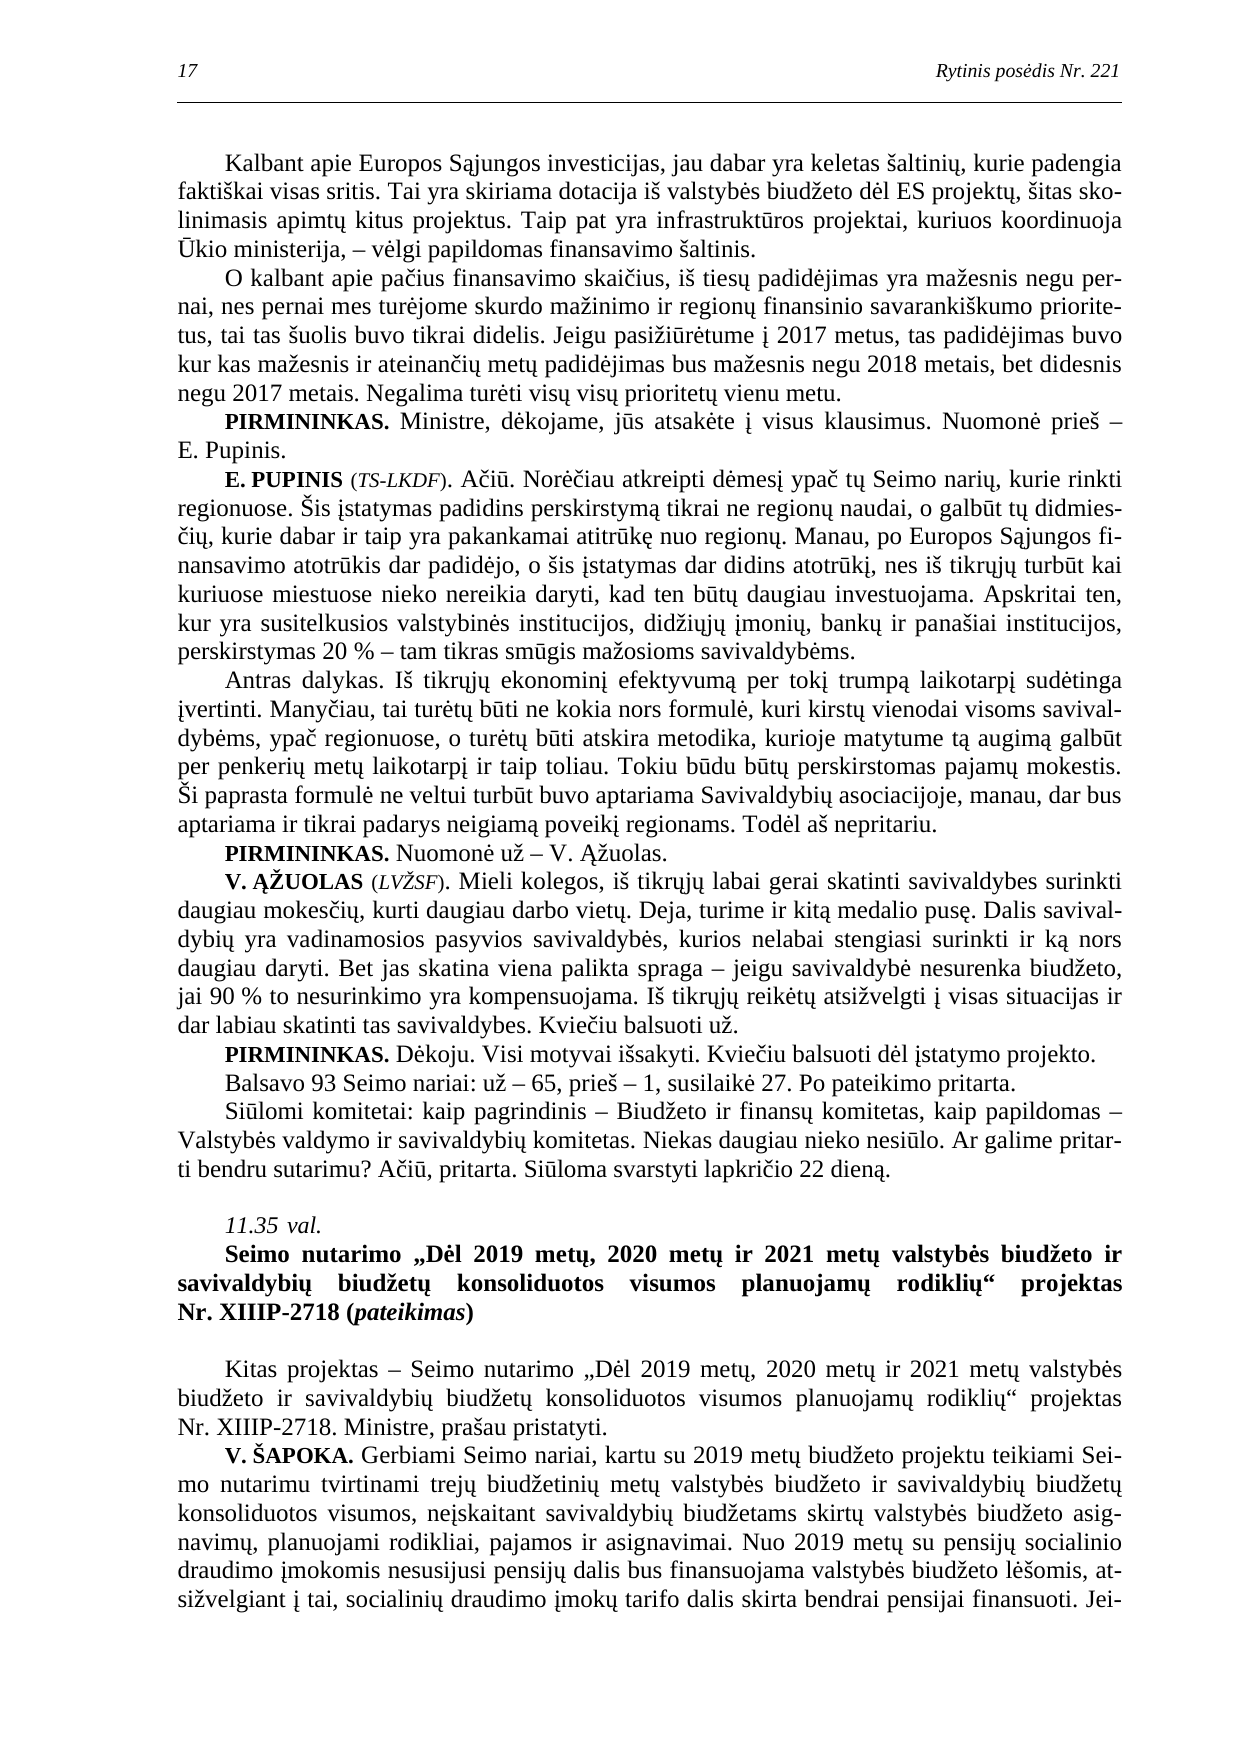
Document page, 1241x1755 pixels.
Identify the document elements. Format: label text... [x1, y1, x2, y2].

text PIRMININKAS. Nuo­mo­nė už – V. Ąžuo­las. [177, 838, 1122, 866]
text PIRMININKAS. Mi­nist­re, dė­ko­ja­me, jūs at­sa­kė­te į vi­sus klau­si­mus. Nuo­mo­nė prieš – E. Pu­pi­nis. [177, 406, 1122, 464]
text E. PUPINIS (TS-LKDF). Ačiū. No­rė­čiau at­kreip­ti dė­me­sį ypač tų Sei­mo na­rių, ku­rie rink­ti re­gio­nuo­se. Šis įsta­ty­mas pa­di­dins per­skirs­ty­mą tik­rai ne re­gio­nų nau­dai, o gal­būt tų did­mies­čių, ku­rie da­bar ir taip yra pa­kan­ka­mai ati­trū­kę nuo re­gio­nų. Ma­nau, po Eu­ro­pos Są­jun­gos fi­nan­sa­vi­mo ato­trū­kis dar pa­di­dė­jo, o šis įsta­ty­mas dar di­dins ato­trū­kį, nes iš tik­rų­jų tur­būt kai ku­riuo­se mies­tuo­se nie­ko ne­rei­kia da­ry­ti, kad ten bū­tų dau­giau in­ves­tuo­ja­ma. Ap­skri­tai ten, kur yra su­si­tel­ku­sios vals­ty­bi­nės ins­ti­tu­ci­jos, di­džių­jų įmo­nių, ban­kų ir pa­na­šiai ins­ti­tu­ci­jos, per­skirs­ty­mas 20 % – tam tik­ras smū­gis ma­žo­sioms sa­vi­val­dy­bėms. [177, 464, 1122, 665]
text Bal­sa­vo 93 Sei­mo na­riai: už – 65, prieš – 1, su­si­lai­kė 27. Po pa­tei­ki­mo pri­tar­ta. [177, 1068, 1122, 1096]
text V. ŠAPOKA. Ger­bia­mi Sei­mo na­riai, kar­tu su 2019 me­tų biu­dže­to pro­jek­tu tei­kia­mi Sei­mo nu­ta­ri­mu tvir­ti­na­mi tre­jų biu­dže­ti­nių me­tų vals­ty­bės biu­dže­to ir sa­vi­val­dy­bių biu­dže­tų kon­so­li­duo­tos vi­su­mos, ne­įskai­tant sa­vi­val­dy­bių biu­dže­tams skir­tų vals­ty­bės biu­dže­to asig­navi­mų, pla­nuo­ja­mi ro­dik­liai, pa­ja­mos ir asig­na­vi­mai. Nuo 2019 me­tų su pen­si­jų so­cia­li­nio drau­di­mo įmo­ko­mis ne­su­si­ju­si pen­si­jų da­lis bus fi­nan­suo­ja­ma vals­ty­bės biu­dže­to lė­šo­mis, at­si­žvel­giant į tai, so­cia­li­nių drau­di­mo įmo­kų ta­ri­fo da­lis skir­ta ben­drai pen­si­jai fi­nan­suo­ti. Jei­ [177, 1440, 1122, 1613]
text Kal­bant apie Eu­ro­pos Są­jun­gos in­ves­ti­ci­jas, jau da­bar yra ke­le­tas šal­ti­nių, ku­rie pa­den­gia fak­tiš­kai vi­sas sri­tis. Tai yra ski­ria­ma do­ta­ci­ja iš vals­ty­bės biu­dže­to dėl ES pro­jek­tų, ši­tas sko­li­ni­ma­sis ap­im­tų ki­tus pro­jek­tus. Taip pat yra in­fra­struk­tū­ros pro­jek­tai, ku­riuos ko­or­di­nuo­ja Ūkio mi­nis­te­ri­ja, – vėl­gi pa­pil­do­mas fi­nan­sa­vi­mo šal­ti­nis. [177, 148, 1122, 263]
text PIRMININKAS. Dė­ko­ju. Vi­si mo­ty­vai iš­sa­ky­ti. Kvie­čiu bal­suo­ti dėl įsta­ty­mo pro­jek­to. [177, 1039, 1122, 1068]
text V. ĄŽUOLAS (LVŽSF). Mie­li ko­le­gos, iš tik­rų­jų la­bai ge­rai ska­tin­ti sa­vi­val­dy­bes su­rink­ti dau­giau mo­kes­čių, kur­ti dau­giau dar­bo vie­tų. De­ja, tu­ri­me ir ki­tą me­da­lio pu­sę. Da­lis sa­vi­val­dy­bių yra va­di­na­mo­sios pa­sy­vios sa­vi­val­dy­bės, ku­rios ne­la­bai sten­gia­si su­rink­ti ir ką nors dau­giau da­ry­ti. Bet jas ska­ti­na vie­na pa­lik­ta spra­ga – jei­gu sa­vi­val­dy­bė ne­su­ren­ka biu­dže­to, jai 90 % to ne­su­rin­ki­mo yra kom­pen­suo­ja­ma. Iš tik­rų­jų rei­kė­tų at­si­žvelg­ti į vi­sas si­tu­a­ci­jas ir dar la­biau ska­tin­ti tas sa­vi­val­dy­bes. Kvie­čiu bal­suo­ti už. [177, 866, 1122, 1039]
text O kal­bant apie pa­čius fi­nan­sa­vi­mo skai­čius, iš tie­sų pa­di­dė­ji­mas yra ma­žes­nis ne­gu per­nai, nes per­nai mes tu­rė­jo­me skur­do ma­ži­ni­mo ir re­gio­nų fi­nan­si­nio sa­va­ran­kiš­ku­mo pri­ori­te­tus, tai tas šuo­lis bu­vo tik­rai di­de­lis. Jei­gu pa­si­žiū­rė­tu­me į 2017 me­tus, tas pa­di­dė­ji­mas bu­vo kur kas ma­žes­nis ir at­ei­nan­čių me­tų pa­di­dė­ji­mas bus ma­žes­nis ne­gu 2018 me­tais, bet di­des­nis ne­gu 2017 me­tais. Ne­ga­li­ma tu­rė­ti vi­sų vi­sų pri­ori­te­tų vie­nu me­tu. [177, 263, 1122, 406]
text Sei­mo nu­ta­ri­mo „Dėl 2019 me­tų, 2020 me­tų ir 2021 me­tų vals­ty­bės biu­dže­to ir savival­dy­bių biu­dže­tų kon­so­li­duo­tos vi­su­mos pla­nuo­ja­mų ro­dik­lių“ pro­jek­tas Nr. XIIIP-2718 (pa­tei­ki­mas) [177, 1239, 1122, 1325]
text Siū­lo­mi ko­mi­te­tai: kaip pa­grin­di­nis – Biu­dže­to ir fi­nan­sų ko­mi­te­tas, kaip pa­pil­do­mas – Vals­ty­bės val­dy­mo ir sa­vi­val­dy­bių ko­mi­te­tas. Nie­kas dau­giau nie­ko ne­siū­lo. Ar ga­li­me pri­tar­ti ben­dru su­ta­ri­mu? Ačiū, pri­tar­ta. Siū­lo­ma svars­ty­ti lap­kri­čio 22 die­ną. [177, 1096, 1122, 1183]
text Ant­ras da­ly­kas. Iš tik­rų­jų eko­no­mi­nį efek­ty­vu­mą per to­kį trum­pą lai­ko­tar­pį su­dė­tin­ga įver­tin­ti. Ma­ny­čiau, tai tu­rė­tų bū­ti ne ko­kia nors for­mu­lė, ku­ri kirs­tų vie­no­dai vi­soms sa­vi­val­dy­bėms, ypač re­gio­nuo­se, o tu­rė­tų bū­ti at­ski­ra me­to­di­ka, ku­rio­je ma­ty­tu­me tą au­gi­mą gal­būt per pen­ke­rių me­tų lai­ko­tar­pį ir taip to­liau. To­kiu bū­du bū­tų per­skirs­to­mas pa­ja­mų mo­kes­tis. Ši pa­pras­ta for­mu­lė ne vel­tui tur­būt bu­vo ap­ta­ria­ma Sa­vi­val­dy­bių aso­cia­ci­jo­je, ma­nau, dar bus ap­ta­ria­ma ir tik­rai pa­da­rys nei­gia­mą po­vei­kį re­gio­nams. To­dėl aš ne­pri­ta­riu. [177, 665, 1122, 838]
text 11.35 val. [224, 1211, 1122, 1239]
text Ki­tas pro­jek­tas – Sei­mo nu­ta­ri­mo „Dėl 2019 me­tų, 2020 me­tų ir 2021 me­tų vals­ty­bės biu­dže­to ir sa­vi­val­dy­bių biu­dže­tų kon­so­li­duo­tos vi­su­mos pla­nuo­ja­mų ro­dik­lių“ pro­jek­tas Nr. XIIIP-2718. Mi­nist­re, pra­šau pri­sta­ty­ti. [177, 1354, 1122, 1440]
